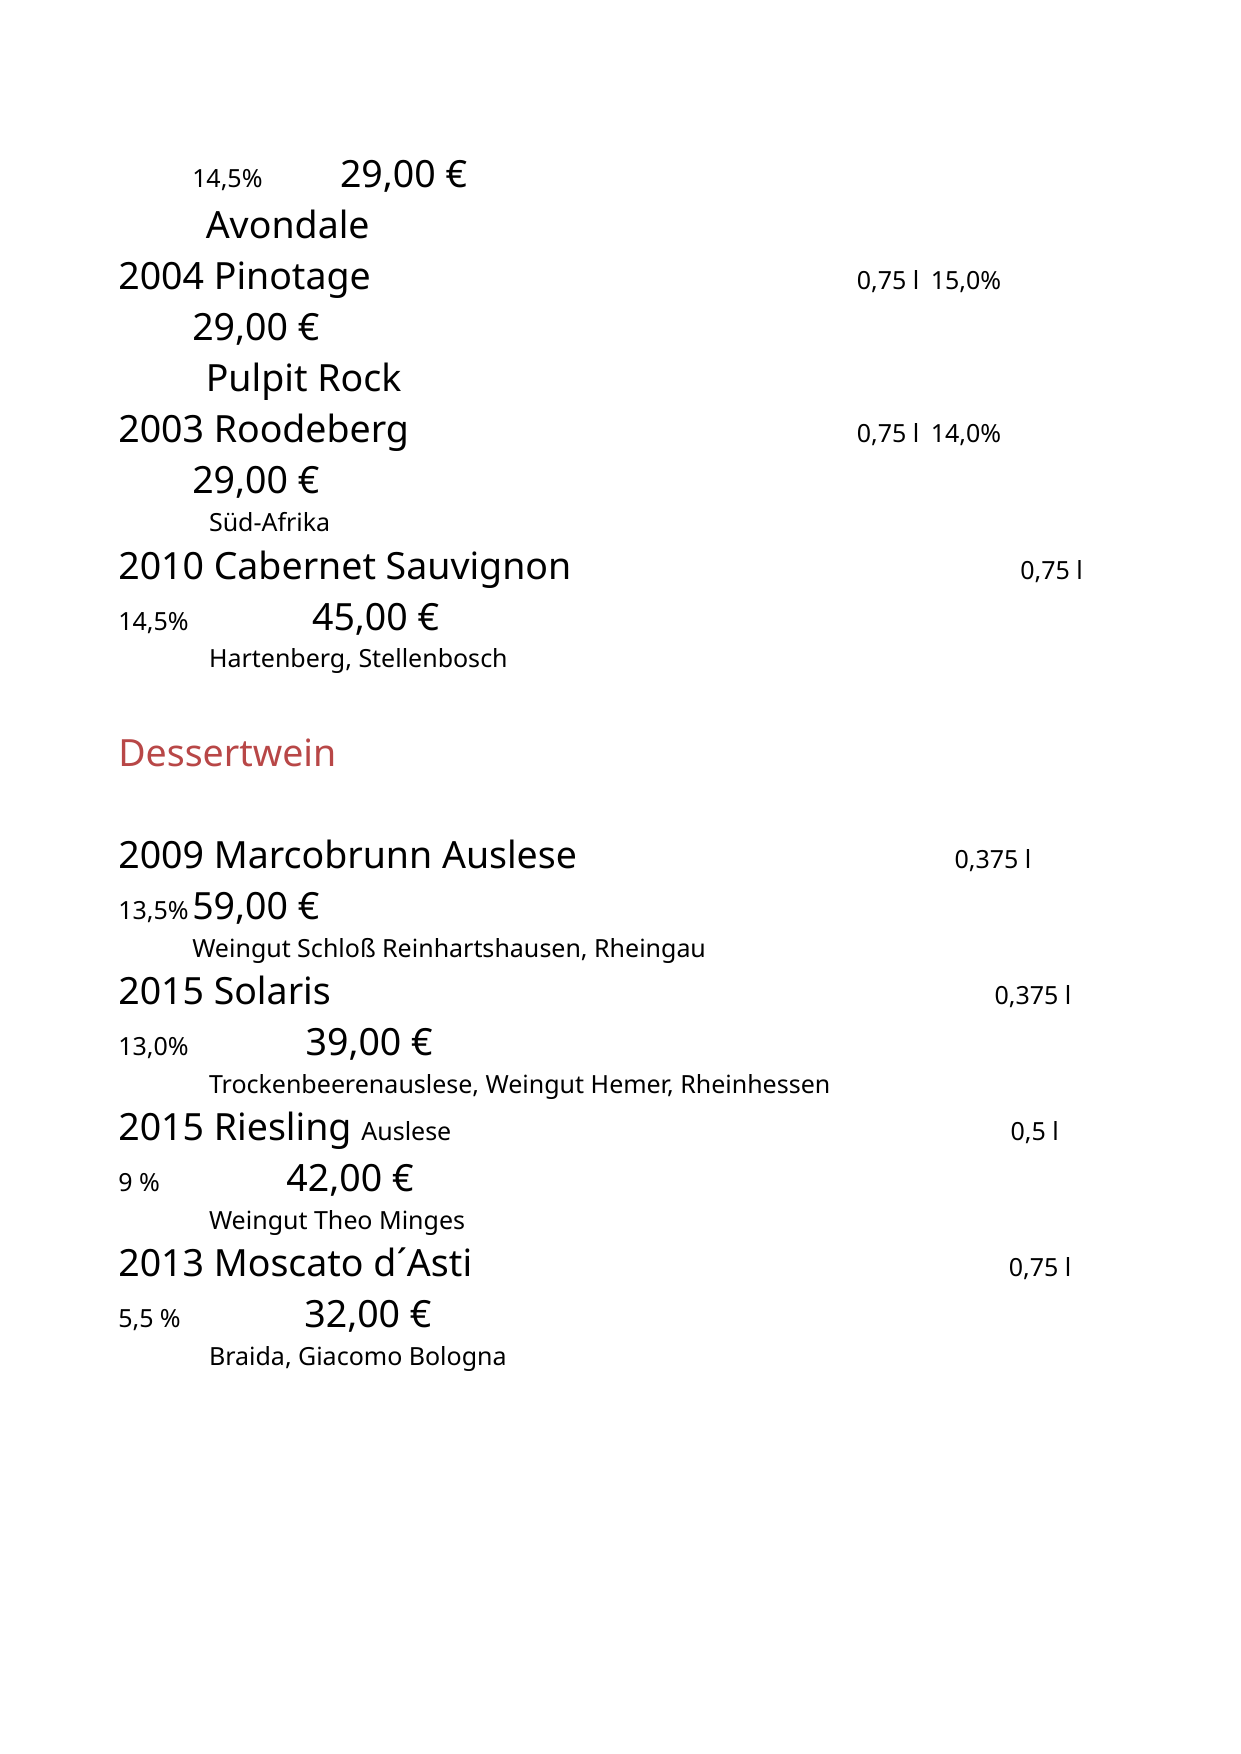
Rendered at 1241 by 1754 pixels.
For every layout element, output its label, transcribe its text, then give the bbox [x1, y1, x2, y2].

text Süd-Afrika [118, 505, 1122, 539]
text Hartenberg, Stellenbosch [118, 641, 1122, 675]
text 2015 Solaris 0,375 l 13,0% 39,00 € [118, 964, 1122, 1066]
text 2015 Riesling Auslese 0,5 l 9 % 42,00 € [118, 1101, 1122, 1203]
text Pulpit Rock [118, 352, 1122, 403]
text Trockenbeerenauslese, Weingut Hemer, Rheinhessen [118, 1066, 1122, 1101]
text Dessertwein [118, 726, 1122, 777]
text 2009 Marcobrunn Auslese 0,375 l 13,5% 59,00 € [118, 828, 1122, 930]
text 2004 Pinotage 0,75 l 15,0% 29,00 € [118, 250, 1122, 352]
text 2010 Cabernet Sauvignon 0,75 l 14,5% 45,00 € [118, 539, 1122, 641]
text Braida, Giacomo Bologna [118, 1339, 1122, 1373]
text Weingut Theo Minges [118, 1203, 1122, 1237]
text 2013 Moscato d´Asti 0,75 l 5,5 % 32,00 € [118, 1237, 1122, 1339]
text Avondale [118, 199, 1122, 250]
text 14,5% 29,00 € [118, 148, 1122, 199]
text Weingut Schloß Reinhartshausen, Rheingau [118, 930, 1122, 964]
text 2003 Roodeberg 0,75 l 14,0% 29,00 € [118, 403, 1122, 505]
